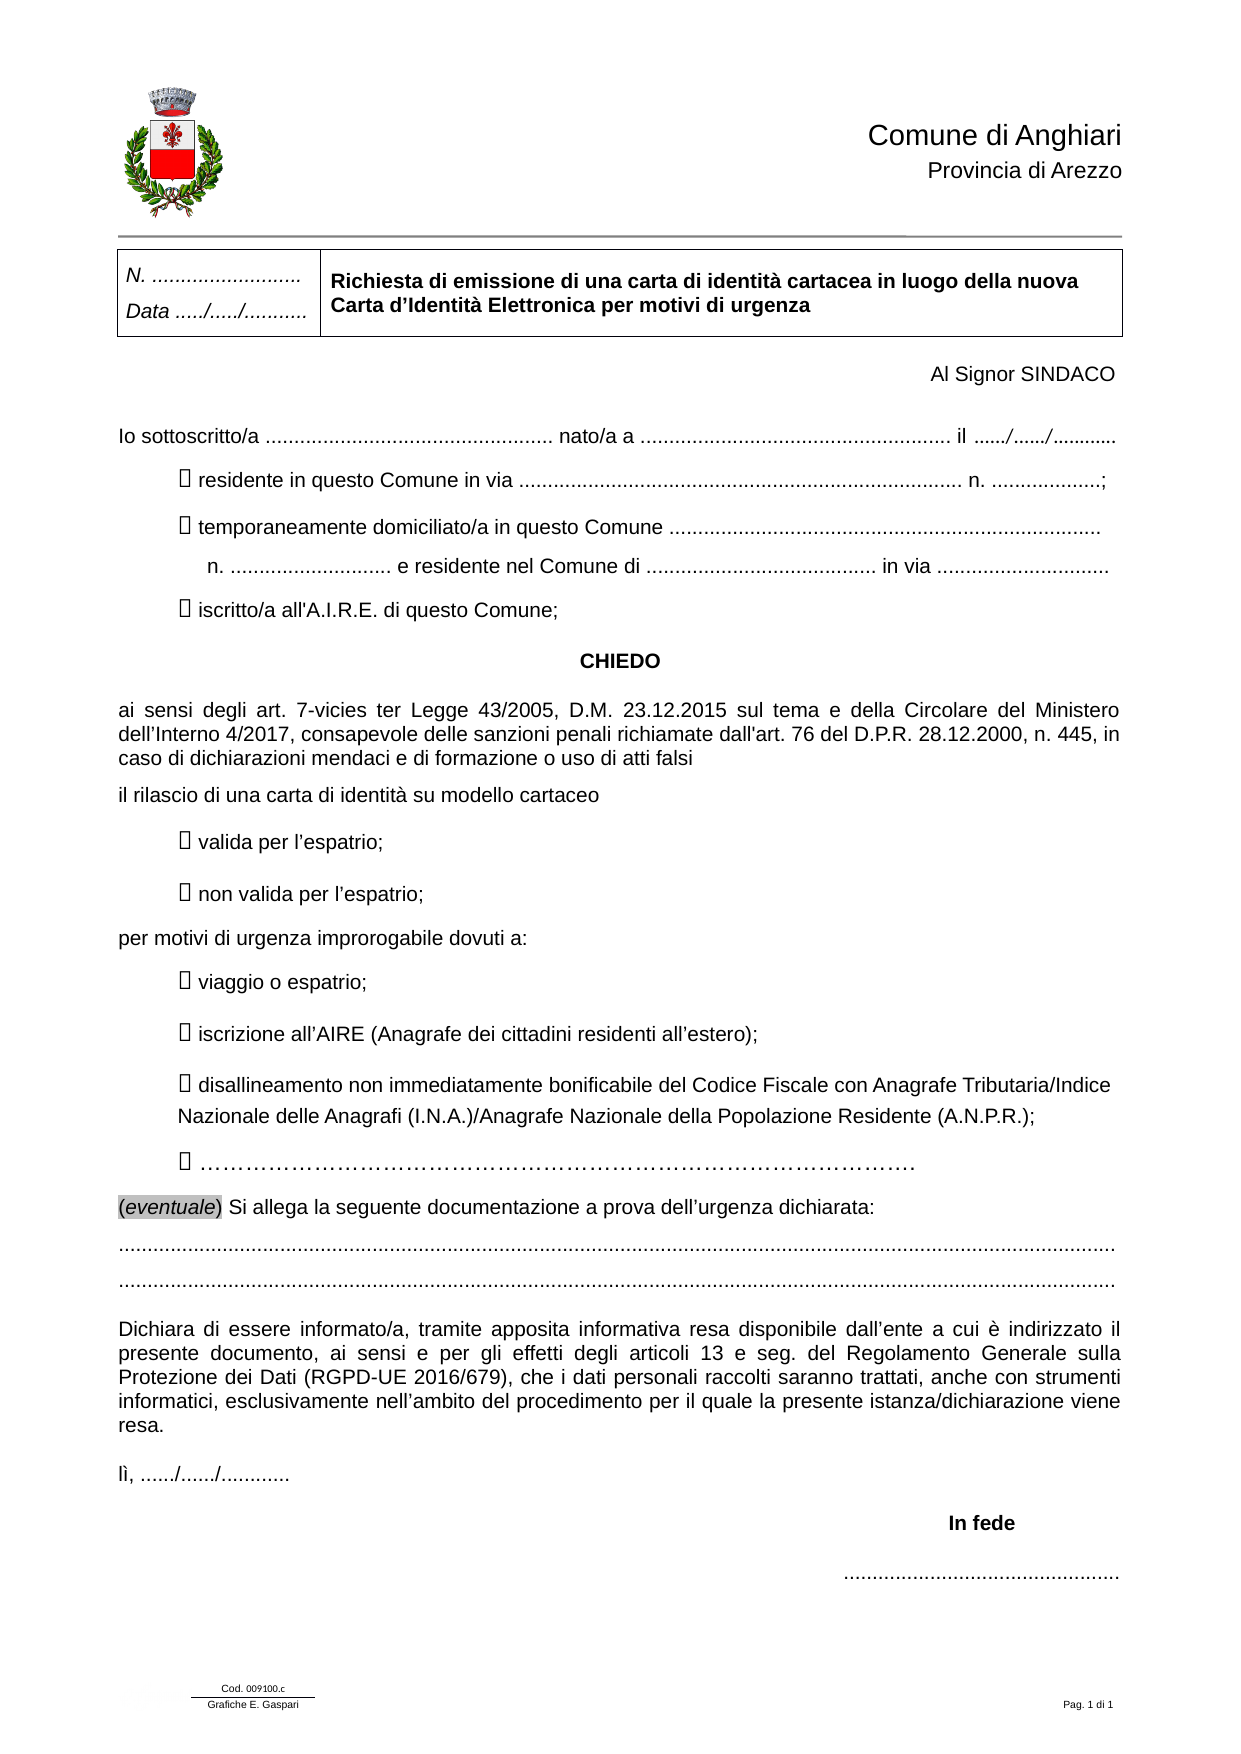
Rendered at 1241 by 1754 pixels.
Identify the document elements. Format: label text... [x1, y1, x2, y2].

text Provincia di Arezzo [224, 157, 1122, 183]
table_header N. .......................... Data ...../...../........... [118, 250, 320, 336]
text Al Signor SINDACO [118, 362, 1122, 386]
text  …………………………………………………………………………………. [177, 1143, 1122, 1177]
text In fede [842, 1511, 1122, 1535]
text  iscritto/a all'A.I.R.E. di questo Comune; [118, 590, 1122, 624]
text  temporaneamente domiciliato/a in questo Comune ........................................................................... [177, 507, 1122, 541]
picture [122, 87, 224, 219]
text ............................................................................................................................................................................. [118, 1232, 1122, 1256]
text  iscrizione all’AIRE (Anagrafe dei cittadini residenti all’estero); [177, 1014, 1122, 1048]
text (eventuale) Si allega la seguente documentazione a prova dell’urgenza dichiarata: [118, 1195, 1122, 1219]
text  non valida per l’espatrio; [177, 874, 1122, 908]
text ............................................................................................................................................................................. [118, 1268, 1122, 1292]
table_header Richiesta di emissione di una carta di identità cartacea in luogo della nuova Carta d’Identità Elettronica per motivi di urgenza [321, 250, 1122, 336]
text per motivi di urgenza improrogabile dovuti a: [118, 926, 1122, 950]
text Comune di Anghiari [224, 118, 1122, 152]
text il rilascio di una carta di identità su modello cartaceo [118, 783, 1122, 807]
text ................................................ [842, 1560, 1122, 1584]
text Dichiara di essere informato/a, tramite apposita informativa resa disponibile dall’ente a cui è indirizzato il presente documento, ai sensi e per gli effetti degli articoli 13 e seg. del Regolamento Generale sulla Protezione dei Dati (RGPD-UE 2016/679), che i dati personali raccolti saranno trattati, anche con strumenti informatici, esclusivamente nell’ambito del procedimento per il quale la presente istanza/dichiarazione viene resa. [118, 1317, 1122, 1437]
text n. ............................ e residente nel Comune di ........................................ in via .............................. [118, 554, 1122, 578]
text CHIEDO [118, 649, 1122, 673]
text  valida per l’espatrio; [177, 823, 1122, 857]
text  viaggio o espatrio; [177, 962, 1122, 997]
text Io sottoscritto/a .................................................. nato/a a ...................................................... il ....../....../............ [118, 423, 1122, 448]
text ai sensi degli art. 7-vicies ter Legge 43/2005, D.M. 23.12.2015 sul tema e della Circolare del Ministero dell’Interno 4/2017, consapevole delle sanzioni penali richiamate dall'art. 76 del D.P.R. 28.12.2000, n. 445, in caso di dichiarazioni mendaci e di formazione o uso di atti falsi [118, 698, 1122, 770]
text lì, ....../....../............ [118, 1462, 1122, 1486]
text  residente in questo Comune in via ............................................................................. n. ...................; [177, 461, 1122, 495]
text  disallineamento non immediatamente bonificabile del Codice Fiscale con Anagrafe Tributaria/Indice Nazionale delle Anagrafi (I.N.A.)/Anagrafe Nazionale della Popolazione Residente (A.N.P.R.); [177, 1066, 1122, 1127]
